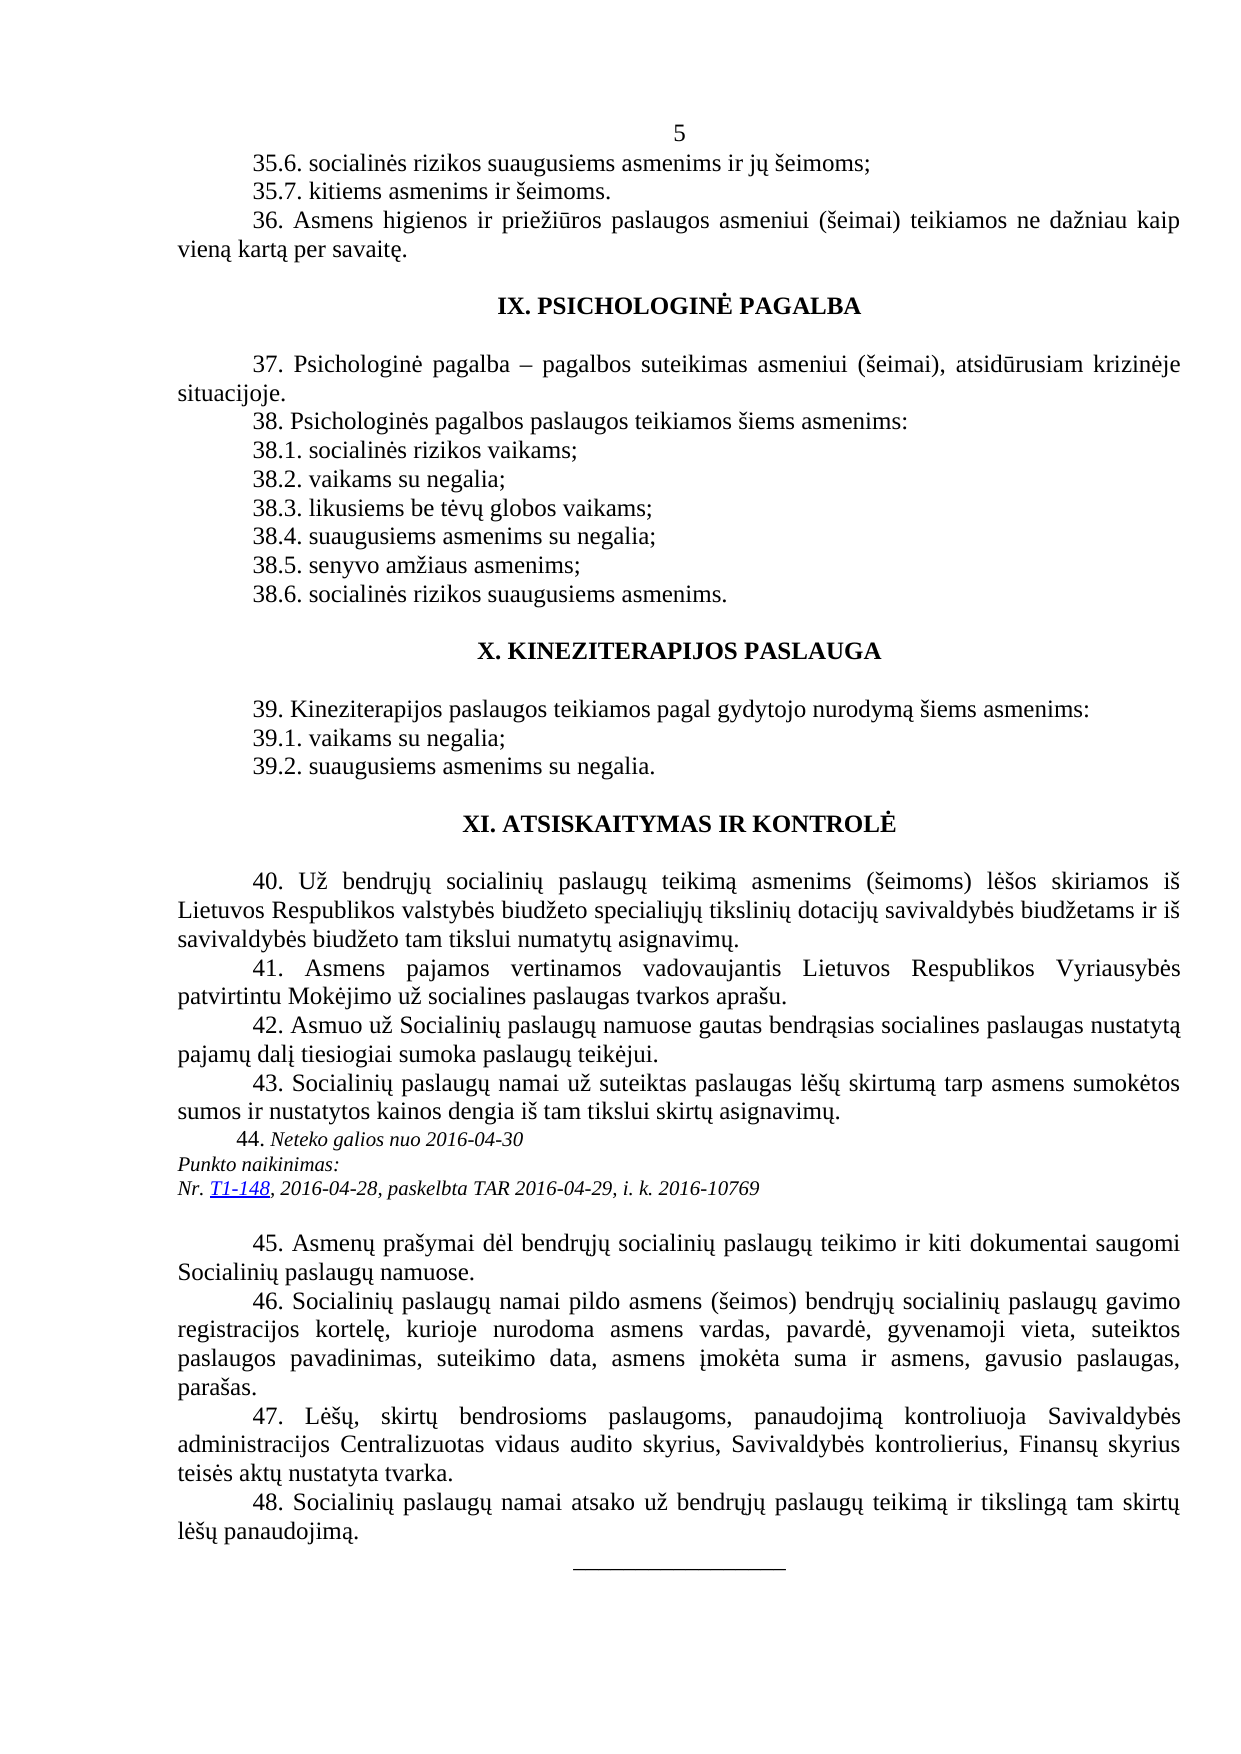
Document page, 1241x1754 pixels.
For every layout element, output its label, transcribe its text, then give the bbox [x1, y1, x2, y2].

text 39.1. vaikams su negalia; [177, 723, 1181, 751]
text 39. Kineziterapijos paslaugos teikiamos pagal gydytojo nurodymą šiems asmenims: [177, 694, 1181, 723]
text 44. Neteko galios nuo 2016-04-30 [177, 1125, 1181, 1151]
text Nr. T1-148, 2016-04-28, paskelbta TAR 2016-04-29, i. k. 2016-10769 [177, 1176, 1181, 1199]
text 41. Asmens pajamos vertinamos vadovaujantis Lietuvos Respublikos Vyriausybės patvirtintu Mokėjimo už socialines paslaugas tvarkos aprašu. [177, 953, 1181, 1010]
text 42. Asmuo už Socialinių paslaugų namuose gautas bendrąsias socialines paslaugas nustatytą pajamų dalį tiesiogiai sumoka paslaugų teikėjui. [177, 1010, 1181, 1068]
text 39.2. suaugusiems asmenims su negalia. [177, 751, 1181, 780]
text X. KINEZITERAPIJOS PASLAUGA [177, 636, 1181, 665]
text IX. PSICHOLOGINĖ PAGALBA [177, 291, 1181, 320]
text 47. Lėšų, skirtų bendrosioms paslaugoms, panaudojimą kontroliuoja Savivaldybės administracijos Centralizuotas vidaus audito skyrius, Savivaldybės kontrolierius, Finansų skyrius teisės aktų nustatyta tvarka. [177, 1401, 1181, 1487]
text 45. Asmenų prašymai dėl bendrųjų socialinių paslaugų teikimo ir kiti dokumentai saugomi Socialinių paslaugų namuose. [177, 1228, 1181, 1286]
text 37. Psichologinė pagalba – pagalbos suteikimas asmeniui (šeimai), atsidūrusiam krizinėje situacijoje. [177, 349, 1181, 406]
text 38.1. socialinės rizikos vaikams; [177, 435, 1181, 464]
text 38.6. socialinės rizikos suaugusiems asmenims. [177, 579, 1181, 608]
text 36. Asmens higienos ir priežiūros paslaugos asmeniui (šeimai) teikiamos ne dažniau kaip vieną kartą per savaitę. [177, 205, 1181, 263]
text 38.2. vaikams su negalia; [177, 464, 1181, 493]
text 35.7. kitiems asmenims ir šeimoms. [177, 176, 1181, 205]
text _________________ [177, 1544, 1181, 1573]
text 38.5. senyvo amžiaus asmenims; [177, 550, 1181, 579]
text 46. Socialinių paslaugų namai pildo asmens (šeimos) bendrųjų socialinių paslaugų gavimo registracijos kortelę, kurioje nurodoma asmens vardas, pavardė, gyvenamoji vieta, suteiktos paslaugos pavadinimas, suteikimo data, asmens įmokėta suma ir asmens, gavusio paslaugas, parašas. [177, 1286, 1181, 1401]
text 40. Už bendrųjų socialinių paslaugų teikimą asmenims (šeimoms) lėšos skiriamos iš Lietuvos Respublikos valstybės biudžeto specialiųjų tikslinių dotacijų savivaldybės biudžetams ir iš savivaldybės biudžeto tam tikslui numatytų asignavimų. [177, 866, 1181, 953]
text 38. Psichologinės pagalbos paslaugos teikiamos šiems asmenims: [177, 406, 1181, 435]
text 38.4. suaugusiems asmenims su negalia; [177, 521, 1181, 550]
text 48. Socialinių paslaugų namai atsako už bendrųjų paslaugų teikimą ir tikslingą tam skirtų lėšų panaudojimą. [177, 1487, 1181, 1544]
text Punkto naikinimas: [177, 1151, 1181, 1176]
text 35.6. socialinės rizikos suaugusiems asmenims ir jų šeimoms; [177, 148, 1181, 176]
text 38.3. likusiems be tėvų globos vaikams; [177, 493, 1181, 521]
text XI. ATSISKAITYMAS IR KONTROLĖ [177, 809, 1181, 838]
text 43. Socialinių paslaugų namai už suteiktas paslaugas lėšų skirtumą tarp asmens sumokėtos sumos ir nustatytos kainos dengia iš tam tikslui skirtų asignavimų. [177, 1068, 1181, 1125]
